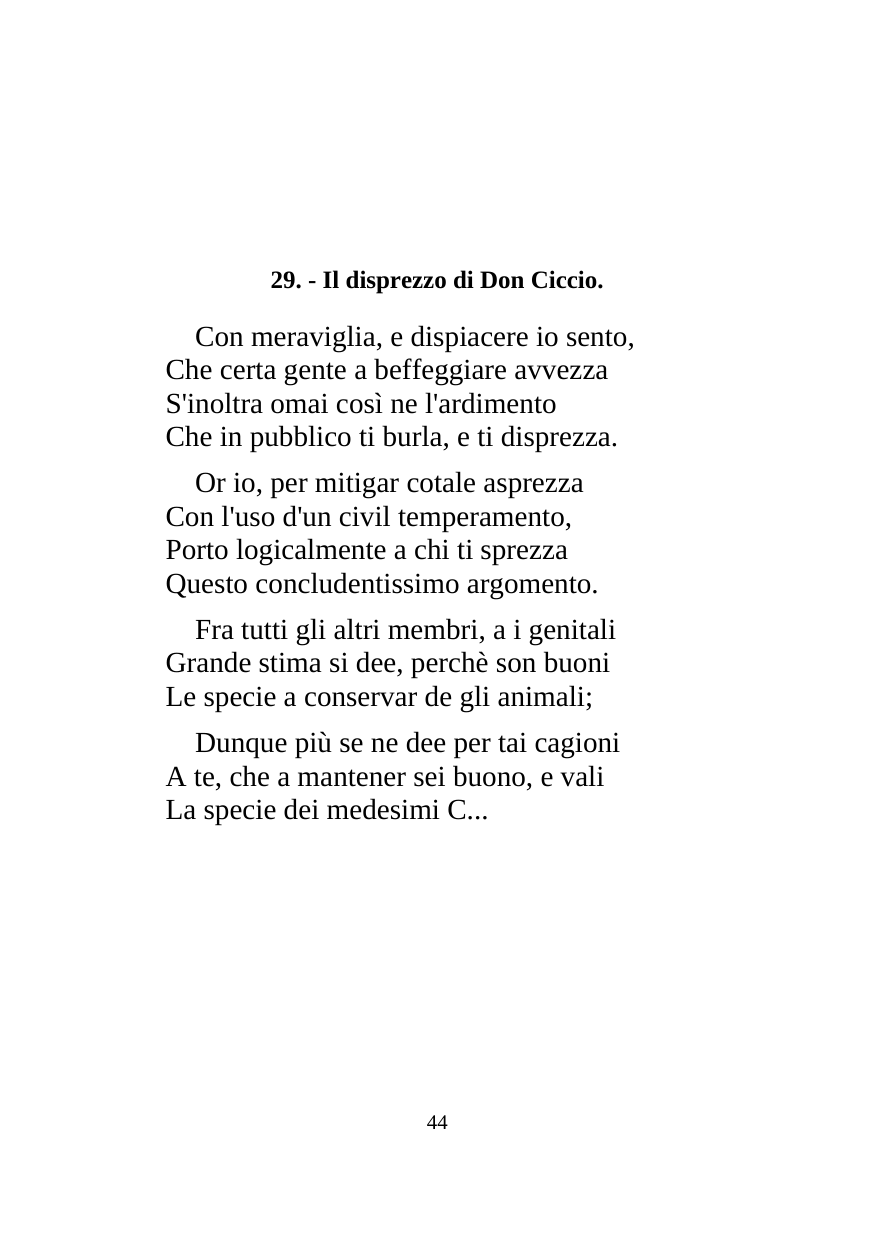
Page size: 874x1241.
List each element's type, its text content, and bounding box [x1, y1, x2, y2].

text Or io, per mitigar cotale asprezza Con l'uso d'un civil temperamento, Porto logicalmente a chi ti sprezza Questo concludentissimo argomento. [165, 465, 768, 599]
text 29. - Il disprezzo di Don Ciccio. [106, 265, 768, 294]
text Dunque più se ne dee per tai cagioni A te, che a mantener sei buono, e vali La specie dei medesimi C... [165, 725, 768, 826]
text Fra tutti gli altri membri, a i genitali Grande stima si dee, perchè son buoni Le specie a conservar de gli animali; [165, 612, 768, 713]
text Con meraviglia, e dispiacere io sento, Che certa gente a beffeggiare avvezza S'inoltra omai così ne l'ardimento Che in pubblico ti burla, e ti disprezza. [165, 319, 768, 453]
